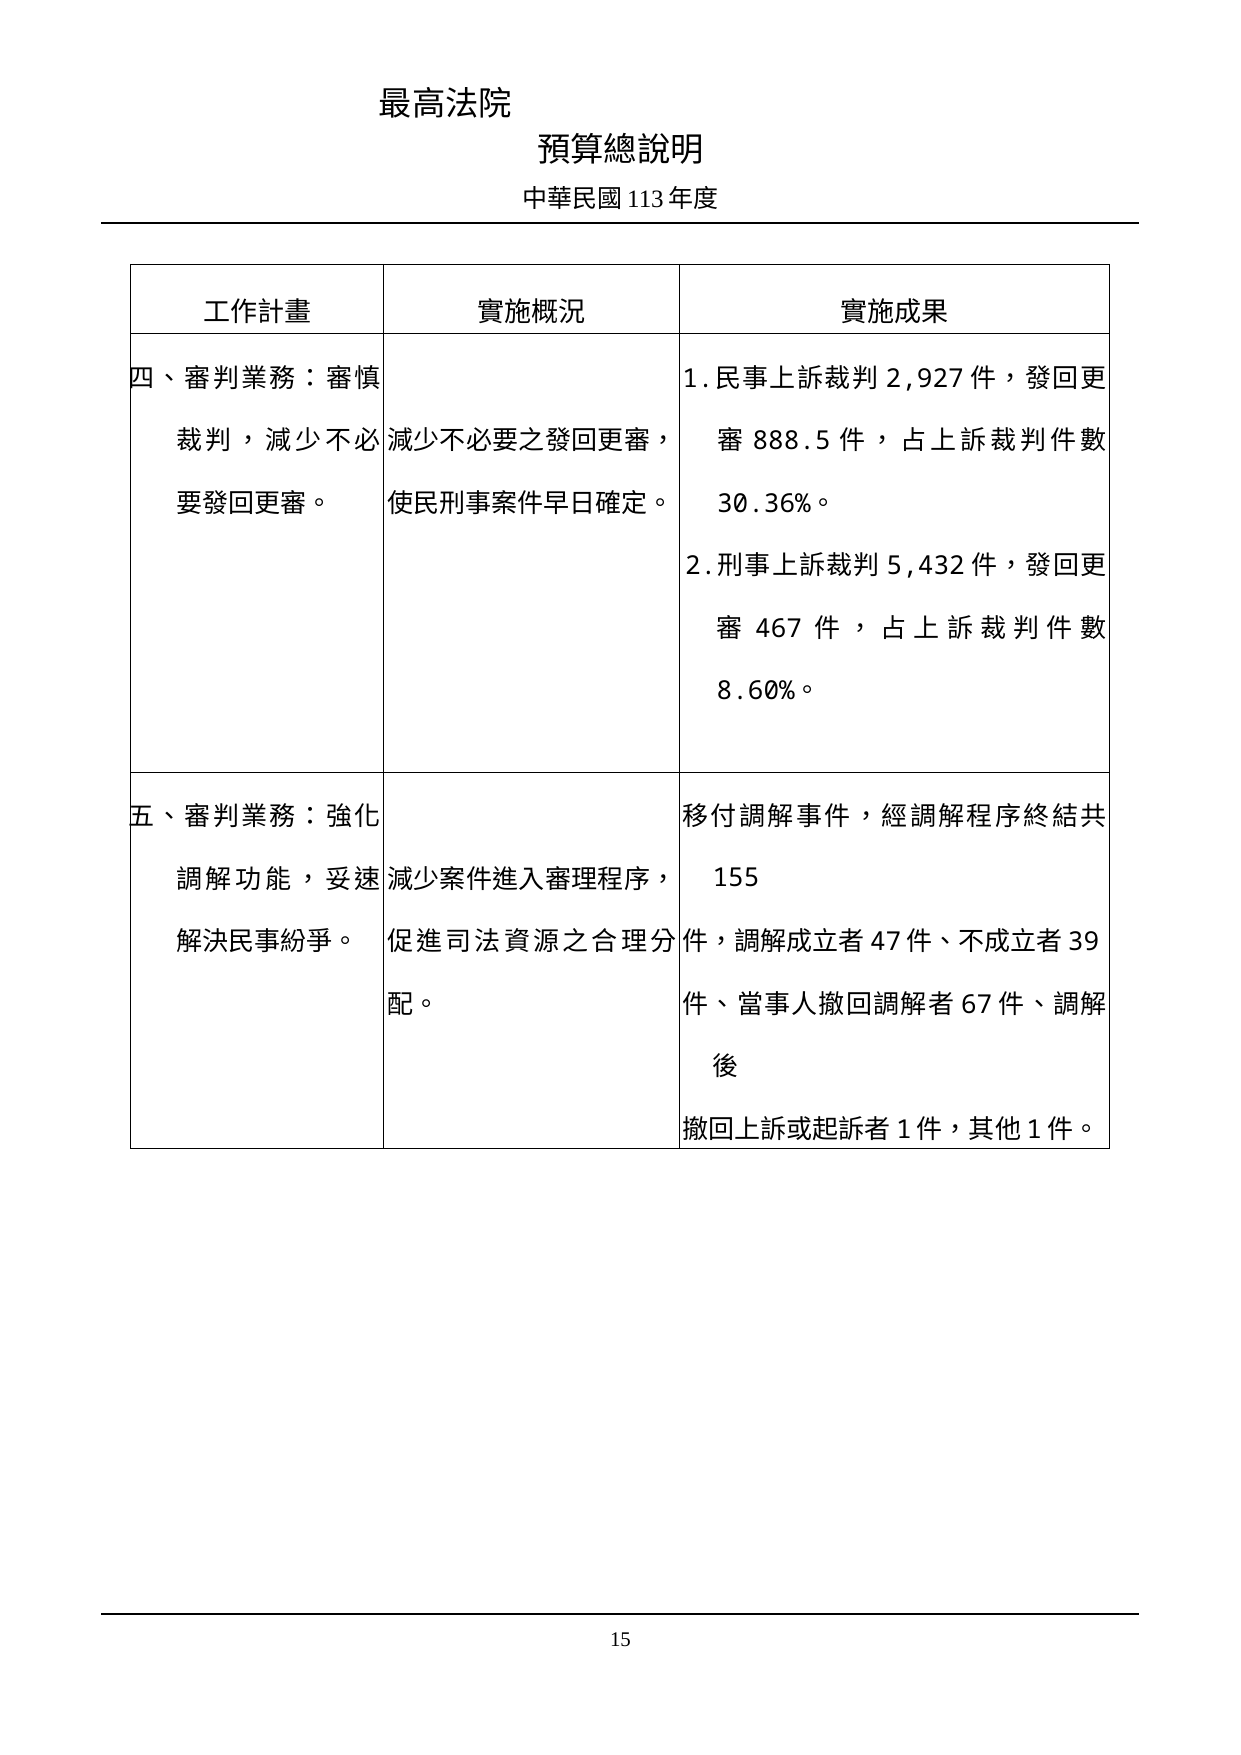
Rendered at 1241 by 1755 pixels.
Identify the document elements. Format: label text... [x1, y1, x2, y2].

table_cell 移付調解事件，經調解程序終結共155 件，調解成立者47件、不成立者39 件、當事人撤回調解者67件、調解後 撤回上訴或起訴者1件，其他1件。 [680, 773, 1109, 1148]
table_header 實施成果 [680, 265, 1109, 333]
table_header 實施概況 [384, 265, 679, 333]
table_cell 減少不必要之發回更審，使民刑事案件早日確定。 [384, 334, 679, 772]
table_header 工作計畫 [131, 265, 383, 333]
table_cell 五、審判業務：強化調解功能，妥速解決民事紛爭。 [131, 773, 383, 1148]
table_cell 四、審判業務：審慎裁判，減少不必要發回更審。 [131, 334, 383, 772]
table_cell 減少案件進入審理程序，促進司法資源之合理分配。 [384, 773, 679, 1148]
table_cell 1.民事上訴裁判2,927件，發回更審888.5件，占上訴裁判件數30.36%。 2.刑事上訴裁判5,432件，發回更審467件，占上訴裁判件數8.60%。 [680, 334, 1109, 772]
